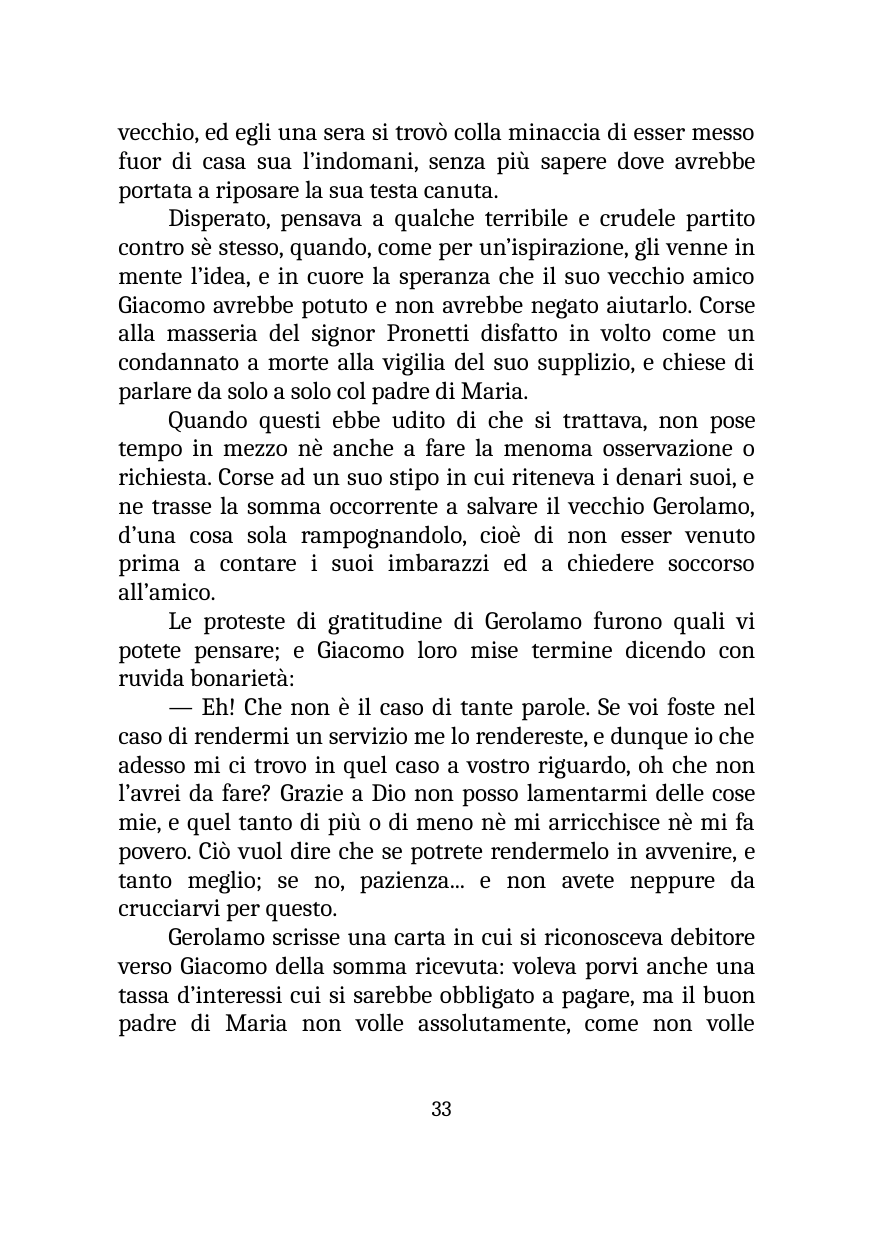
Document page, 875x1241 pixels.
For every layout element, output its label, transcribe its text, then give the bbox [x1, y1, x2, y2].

text Gerolamo scrisse una carta in cui si riconosceva debitore verso Giacomo della somma ricevuta: voleva porvi anche una tassa d’interessi cui si sarebbe obbligato a pagare, ma il buon padre di Maria non volle assolutamente, come non volle [118, 923, 756, 1038]
text Le proteste di gratitudine di Gerolamo furono quali vi potete pensare; e Giacomo loro mise termine dicendo con ruvida bonarietà: [118, 607, 756, 693]
text Disperato, pensava a qualche terribile e crudele partito contro sè stesso, quando, come per un’ispirazione, gli venne in mente l’idea, e in cuore la speranza che il suo vecchio amico Giacomo avrebbe potuto e non avrebbe negato aiutarlo. Corse alla masseria del signor Pronetti disfatto in volto come un condannato a morte alla vigilia del suo supplizio, e chiese di parlare da solo a solo col padre di Maria. [118, 204, 756, 406]
text Quando questi ebbe udito di che si trattava, non pose tempo in mezzo nè anche a fare la menoma osservazione o richiesta. Corse ad un suo stipo in cui riteneva i denari suoi, e ne trasse la somma occorrente a salvare il vecchio Gerolamo, d’una cosa sola rampognandolo, cioè di non esser venuto prima a contare i suoi imbarazzi ed a chiedere soccorso all’amico. [118, 406, 756, 607]
text vecchio, ed egli una sera si trovò colla minaccia di esser messo fuor di casa sua l’indomani, senza più sapere dove avrebbe portata a riposare la sua testa canuta. [118, 118, 756, 204]
text — Eh! Che non è il caso di tante parole. Se voi foste nel caso di rendermi un servizio me lo rendereste, e dunque io che adesso mi ci trovo in quel caso a vostro riguardo, oh che non l’avrei da fare? Grazie a Dio non posso lamentarmi delle cose mie, e quel tanto di più o di meno nè mi arricchisce nè mi fa povero. Ciò vuol dire che se potrete rendermelo in avvenire, e tanto meglio; se no, pazienza... e non avete neppure da crucciarvi per questo. [118, 693, 756, 923]
